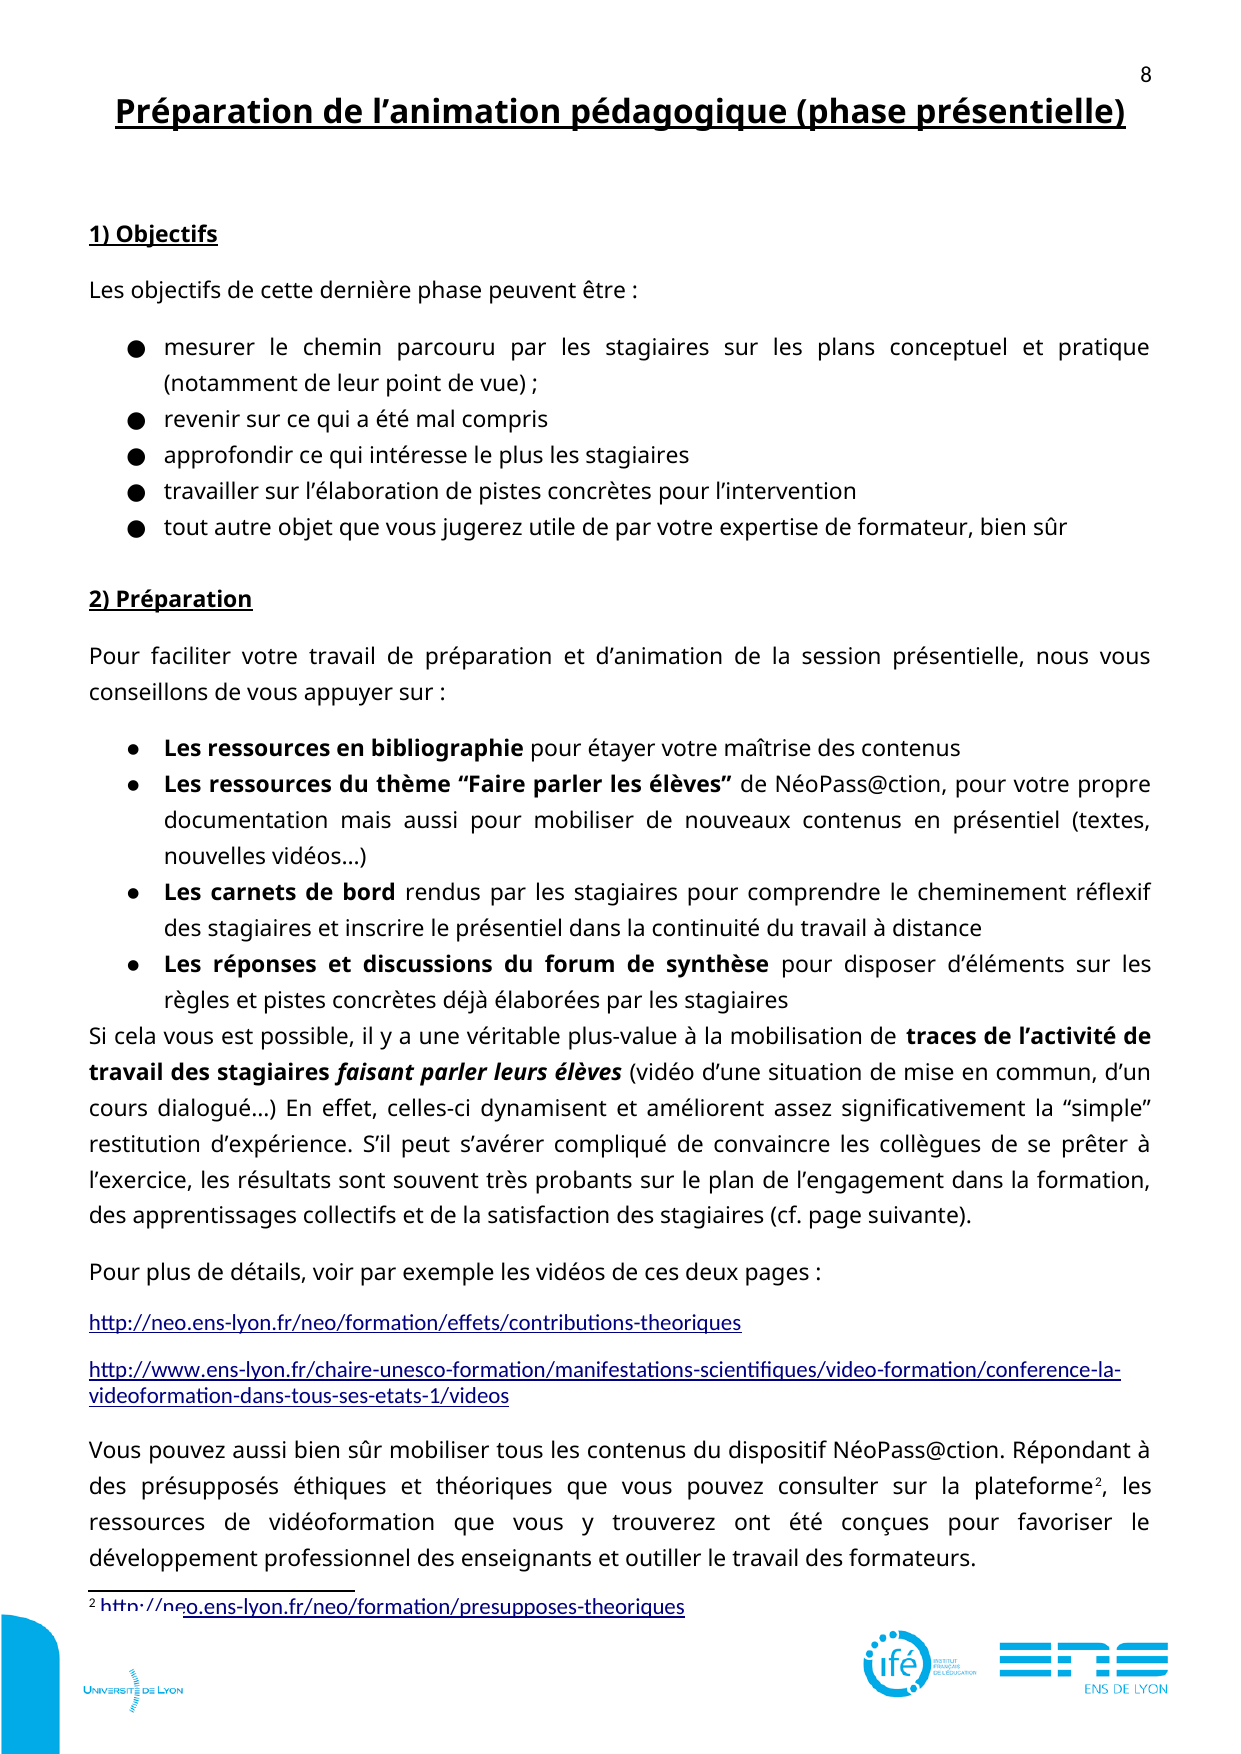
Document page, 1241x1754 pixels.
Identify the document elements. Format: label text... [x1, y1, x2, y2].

list approfondir ce qui intéresse le plus les stagiaires [126, 439, 1152, 470]
list Les carnets de bord rendus par les stagiaires pour comprendre le cheminement réflexif des stagiaires et inscrire le présentiel dans la continuité du travail à distance [126, 876, 1152, 943]
picture [855, 1626, 1222, 1734]
text Pour plus de détails, voir par exemple les vidéos de ces deux pages : [88, 1256, 1152, 1287]
text Préparation de l’animation pédagogique (phase présentielle) [88, 88, 1152, 133]
text http://neo.ens-lyon.fr/neo/formation/presupposes-theoriques [88, 1597, 1152, 1620]
text http://www.ens-lyon.fr/chaire-unesco-formation/manifestations-scientifiques/video-formation/conference-la-videoformation-dans-tous-ses-etats-1/videos [88, 1360, 1152, 1409]
list tout autre objet que vous jugerez utile de par votre expertise de formateur, bien sûr [126, 511, 1152, 542]
list travailler sur l’élaboration de pistes concrètes pour l’intervention [126, 475, 1152, 506]
list mesurer le chemin parcouru par les stagiaires sur les plans conceptuel et pratique (notamment de leur point de vue) ; [126, 331, 1152, 398]
text 2) Préparation [88, 583, 1152, 614]
list revenir sur ce qui a été mal compris [126, 403, 1152, 434]
text 1) Objectifs [88, 218, 1152, 249]
text Pour faciliter votre travail de préparation et d’animation de la session présentielle, nous vous conseillons de vous appuyer sur : [88, 639, 1152, 707]
list Les ressources du thème “Faire parler les élèves” de NéoPass@ction, pour votre propre documentation mais aussi pour mobiliser de nouveaux contenus en présentiel (textes, nouvelles vidéos…) [126, 768, 1152, 871]
text Les objectifs de cette dernière phase peuvent être : [88, 274, 1152, 306]
picture [1, 1611, 183, 1754]
list Les ressources en bibliographie pour étayer votre maîtrise des contenus [126, 732, 1152, 763]
text Si cela vous est possible, il y a une véritable plus-value à la mobilisation de traces de l’activité de travail des stagiaires faisant parler leurs élèves (vidéo d’une situation de mise en commun, d’un cours dialogué…) En effet, celles-ci dynamisent et améliorent assez significativement la “simple” restitution d’expérience. S’il peut s’avérer compliqué de convaincre les collègues de se prêter à l’exercice, les résultats sont souvent très probants sur le plan de l’engagement dans la formation, des apprentissages collectifs et de la satisfaction des stagiaires (cf. page suivante). [88, 1020, 1152, 1231]
text Vous pouvez aussi bien sûr mobiliser tous les contenus du dispositif NéoPass@ction. Répondant à des présupposés éthiques et théoriques que vous pouvez consulter sur la plateforme, les ressources de vidéoformation que vous y trouverez ont été conçues pour favoriser le développement professionnel des enseignants et outiller le travail des formateurs. [88, 1434, 1152, 1573]
text http://neo.ens-lyon.fr/neo/formation/effets/contributions-theoriques [88, 1313, 1152, 1336]
list Les réponses et discussions du forum de synthèse pour disposer d’éléments sur les règles et pistes concrètes déjà élaborées par les stagiaires [126, 948, 1152, 1015]
